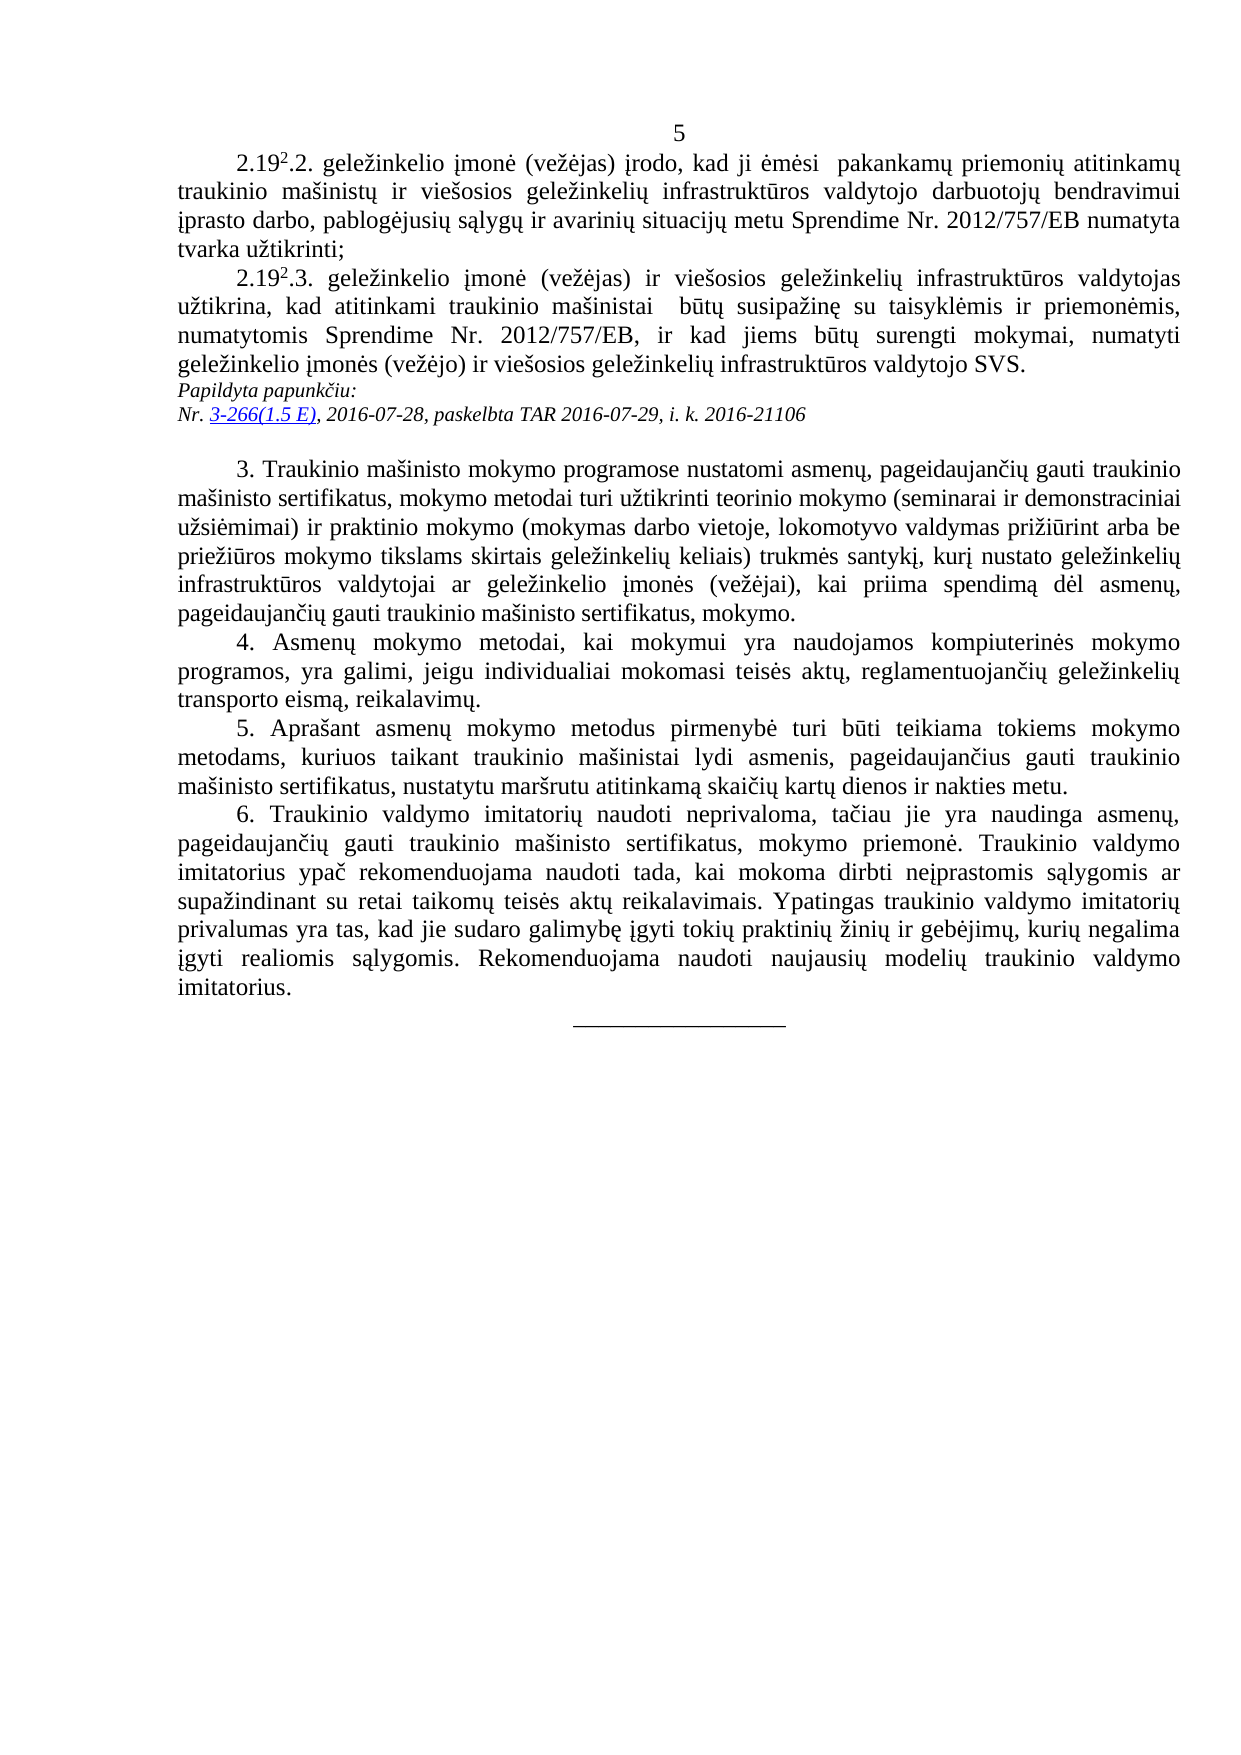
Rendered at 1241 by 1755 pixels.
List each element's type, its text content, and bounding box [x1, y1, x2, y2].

text Papildyta papunkčiu: [177, 378, 1181, 402]
text 5. Aprašant asmenų mokymo metodus pirmenybė turi būti teikiama tokiems mokymo metodams, kuriuos taikant traukinio mašinistai lydi asmenis, pageidaujančius gauti traukinio mašinisto sertifikatus, nustatytu maršrutu atitinkamą skaičių kartų dienos ir nakties metu. [177, 713, 1181, 799]
text Nr. 3-266(1.5 E), 2016-07-28, paskelbta TAR 2016-07-29, i. k. 2016-21106 [177, 402, 1181, 426]
text 3. Traukinio mašinisto mokymo programose nustatomi asmenų, pageidaujančių gauti traukinio mašinisto sertifikatus, mokymo metodai turi užtikrinti teorinio mokymo (seminarai ir demonstraciniai užsiėmimai) ir praktinio mokymo (mokymas darbo vietoje, lokomotyvo valdymas prižiūrint arba be priežiūros mokymo tikslams skirtais geležinkelių keliais) trukmės santykį, kurį nustato geležinkelių infrastruktūros valdytojai ar geležinkelio įmonės (vežėjai), kai priima spendimą dėl asmenų, pageidaujančių gauti traukinio mašinisto sertifikatus, mokymo. [177, 454, 1181, 627]
text _________________ [177, 1001, 1181, 1029]
text 4. Asmenų mokymo metodai, kai mokymui yra naudojamos kompiuterinės mokymo programos, yra galimi, jeigu individualiai mokomasi teisės aktų, reglamentuojančių geležinkelių transporto eismą, reikalavimų. [177, 627, 1181, 713]
text 2.192.2. geležinkelio įmonė (vežėjas) įrodo, kad ji ėmėsi pakankamų priemonių atitinkamų traukinio mašinistų ir viešosios geležinkelių infrastruktūros valdytojo darbuotojų bendravimui įprasto darbo, pablogėjusių sąlygų ir avarinių situacijų metu Sprendime Nr. 2012/757/EB numatyta tvarka užtikrinti; [177, 148, 1181, 263]
text 6. Traukinio valdymo imitatorių naudoti neprivaloma, tačiau jie yra naudinga asmenų, pageidaujančių gauti traukinio mašinisto sertifikatus, mokymo priemonė. Traukinio valdymo imitatorius ypač rekomenduojama naudoti tada, kai mokoma dirbti neįprastomis sąlygomis ar supažindinant su retai taikomų teisės aktų reikalavimais. Ypatingas traukinio valdymo imitatorių privalumas yra tas, kad jie sudaro galimybę įgyti tokių praktinių žinių ir gebėjimų, kurių negalima įgyti realiomis sąlygomis. Rekomenduojama naudoti naujausių modelių traukinio valdymo imitatorius. [177, 799, 1181, 1001]
text 2.192.3. geležinkelio įmonė (vežėjas) ir viešosios geležinkelių infrastruktūros valdytojas užtikrina, kad atitinkami traukinio mašinistai būtų susipažinę su taisyklėmis ir priemonėmis, numatytomis Sprendime Nr. 2012/757/EB, ir kad jiems būtų surengti mokymai, numatyti geležinkelio įmonės (vežėjo) ir viešosios geležinkelių infrastruktūros valdytojo SVS. [177, 263, 1181, 378]
